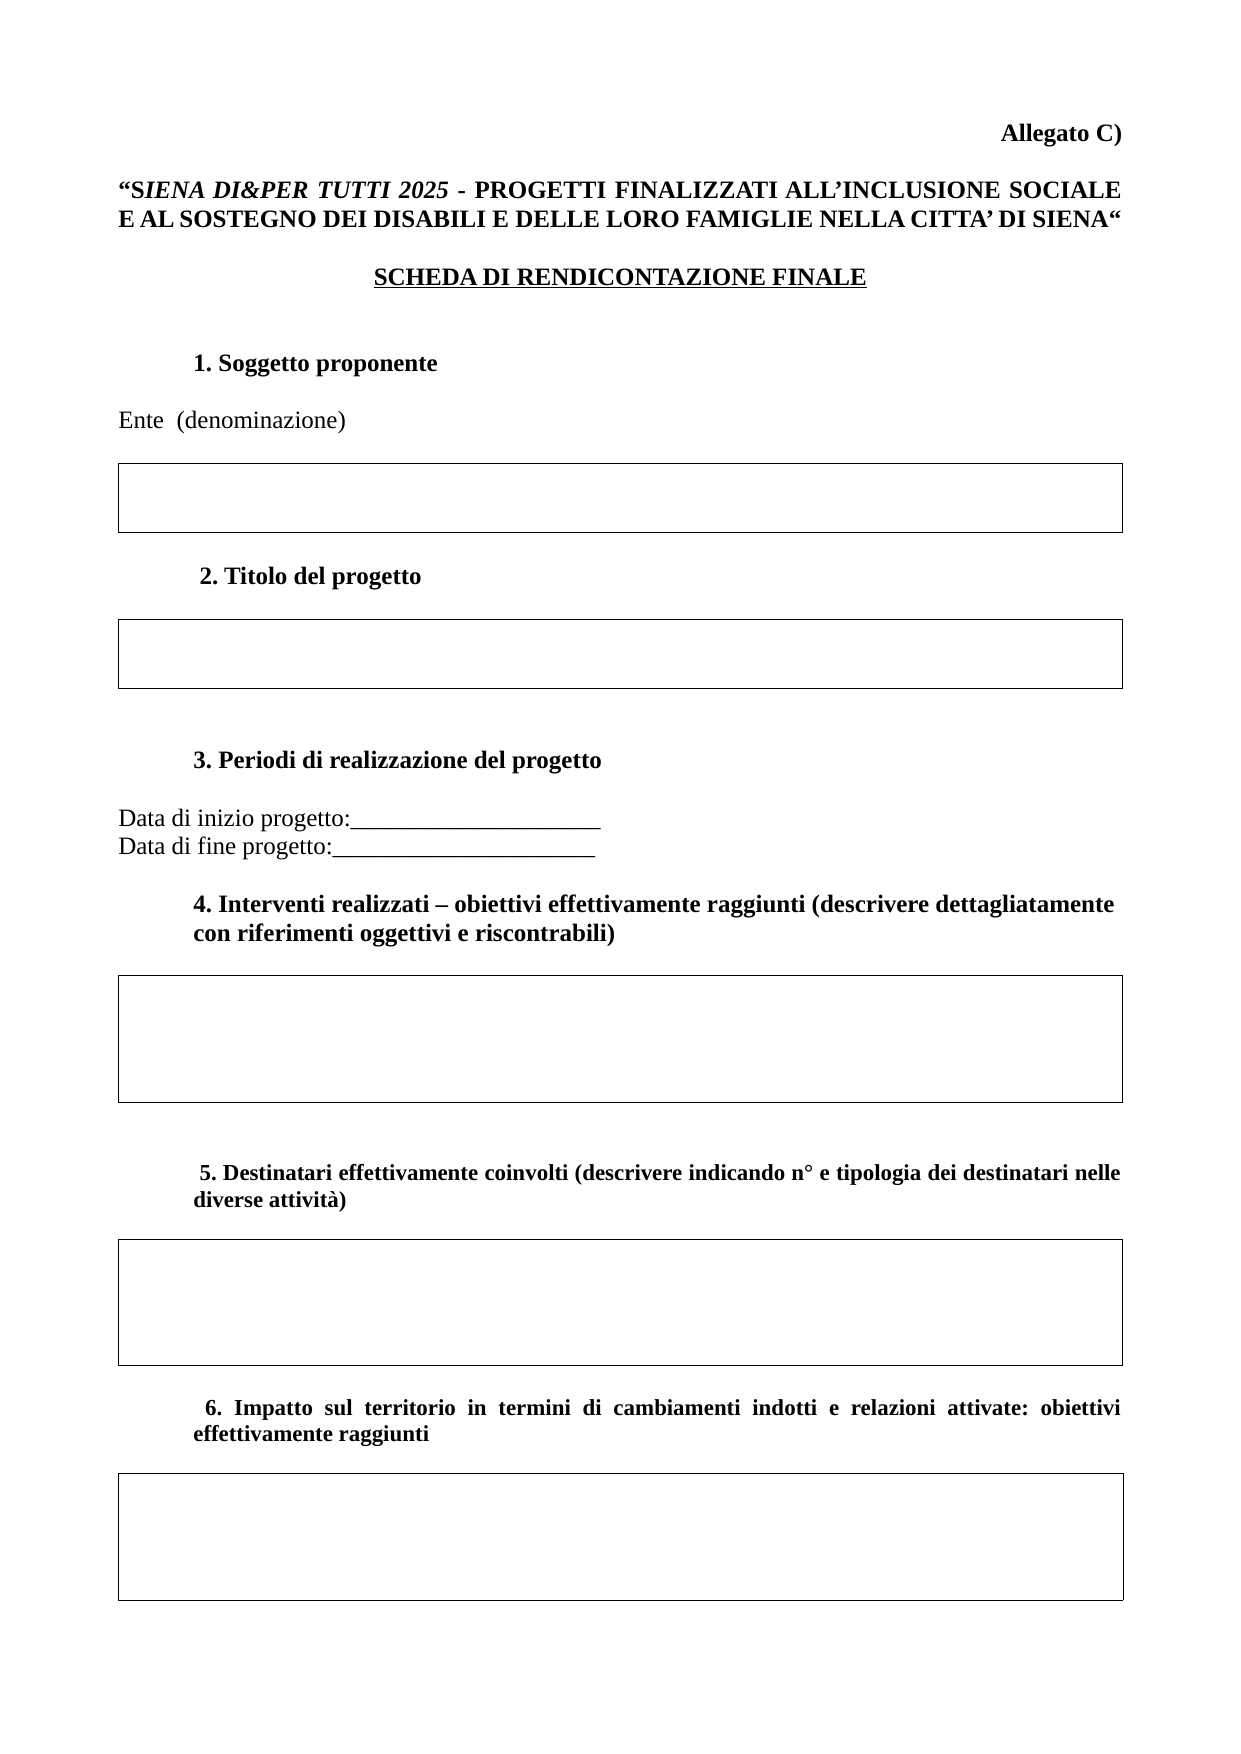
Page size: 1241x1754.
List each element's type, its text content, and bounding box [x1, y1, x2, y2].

table_header [119, 464, 1122, 532]
text 1. Soggetto proponente [193, 348, 1122, 377]
text 5. Destinatari effettivamente coinvolti (descrivere indicando n° e tipologia dei destinatari nelle diverse attività) [193, 1159, 1122, 1212]
text 4. Interventi realizzati – obiettivi effettivamente raggiunti (descrivere dettagliatamente con riferimenti oggettivi e riscontrabili) [193, 889, 1122, 946]
table_header [119, 1474, 1123, 1599]
text 2. Titolo del progetto [193, 561, 1122, 590]
table_header [119, 1240, 1122, 1365]
text 3. Periodi di realizzazione del progetto [193, 745, 1122, 774]
text 6. Impatto sul territorio in termini di cambiamenti indotti e relazioni attivate: obiettivi effettivamente raggiunti [193, 1394, 1122, 1447]
text Ente (denominazione) [118, 406, 1122, 434]
text “SIENA DI&PER TUTTI 2025 - PROGETTI FINALIZZATI ALL’INCLUSIONE SOCIALE E AL SOSTEGNO DEI DISABILI E DELLE LORO FAMIGLIE NELLA CITTA’ DI SIENA“ [118, 176, 1122, 233]
table_header [119, 976, 1122, 1102]
text Data di inizio progetto:____________________ [118, 803, 1122, 831]
text Data di fine progetto:_____________________ [118, 831, 1122, 860]
text Allegato C) [118, 118, 1122, 147]
table_header [119, 620, 1122, 688]
text SCHEDA DI RENDICONTAZIONE FINALE [118, 262, 1122, 291]
